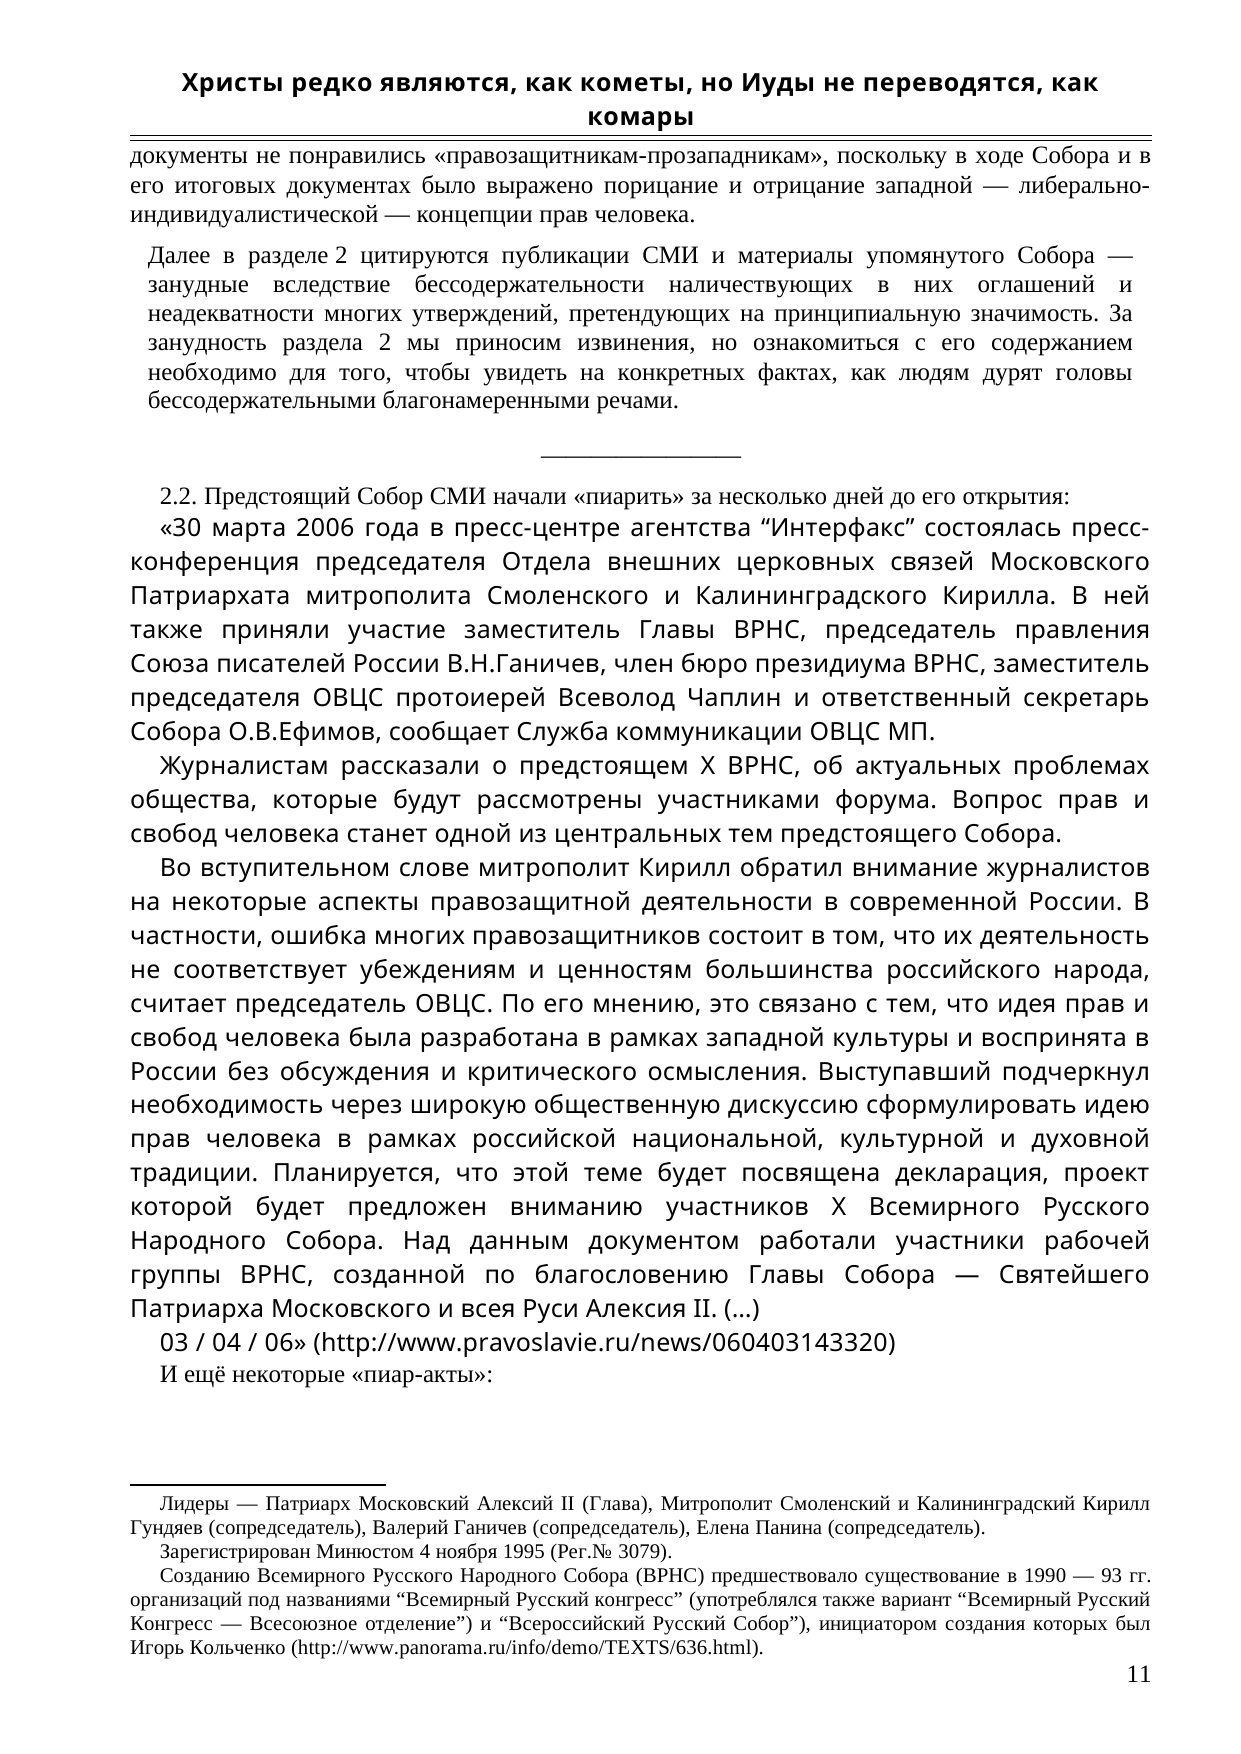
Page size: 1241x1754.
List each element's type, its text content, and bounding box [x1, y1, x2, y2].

text Лидеры — Патриарх Московский Алексий II (Глава), Митрополит Смоленский и Калининградский Кирилл Гундяев (сопредседатель), Валерий Ганичев (сопредседатель), Елена Панина (сопредседатель). [130, 1491, 1152, 1539]
text Созданию Всемирного Русского Народного Собора (ВРНС) предшествовало существование в 1990 — 93 гг. организаций под названиями “Всемирный Русский конгресс” (употреблялся также вариант “Всемирный Русский Конгресс — Всесоюзное отделение”) и “Всероссийский Русский Собор”), инициатором создания которых был Игорь Кольченко (http://www.panorama.ru/info/demo/TEXTS/636.html). [130, 1563, 1152, 1659]
text документы не понравились «правозащитникам-про­западникам», поскольку в ходе Собора и в его итоговых документах было выражено порицание и отрицание западной — либерально-индивиду­алис­тичес­кой — концепции прав человека. [130, 141, 1152, 228]
text Зарегистрирован Минюстом 4 ноября 1995 (Рег.№ 3079). [130, 1539, 1152, 1563]
text 03 / 04 / 06» (http://www.pravoslavie.ru/news/060403143320) [130, 1325, 1152, 1359]
text 2.2. Предстоящий Собор СМИ начали «пиарить» за несколько дней до его открытия: [130, 481, 1152, 510]
text «30 марта 2006 года в пресс-центре агентства “Интерфакс” состоялась пресс-конференция председателя Отдела внешних церковных связей Московского Патриархата митрополита Смоленского и Калининградского Кирилла. В ней также приняли участие заместитель Главы ВРНС, председатель правления Союза писателей России В.Н.Ганичев, член бюро президиума ВРНС, заместитель председателя ОВЦС протоиерей Всеволод Чаплин и ответственный секретарь Собора О.В.Ефимов, сообщает Служба коммуникации ОВЦС МП. [130, 510, 1152, 748]
text И ещё некоторые «пиар-акты»: [130, 1359, 1152, 1388]
text ———————— [130, 439, 1152, 468]
text Журналистам рассказали о предстоящем X ВРНС, об актуальных проблемах общества, которые будут рассмотрены участниками форума. Вопрос прав и свобод человека станет одной из центральных тем предстоящего Собора. [130, 748, 1152, 850]
text Во вступительном слове митрополит Кирилл обратил внимание журналистов на некоторые аспекты правозащитной деятельности в современной России. В частности, ошибка многих правозащитников состоит в том, что их деятельность не соответствует убеждениям и ценностям большинства российского народа, считает председатель ОВЦС. По его мнению, это связано с тем, что идея прав и свобод человека была разработана в рамках западной культуры и воспринята в России без обсуждения и критического осмысления. Выступавший подчеркнул необходимость через широкую общественную дискуссию сформулировать идею прав человека в рамках российской национальной, культурной и духовной традиции. Планируется, что этой теме будет посвящена декларация, проект которой будет предложен вниманию участников X Всемирного Русского Народного Собора. Над данным документом работали участники рабочей группы ВРНС, созданной по благословению Главы Собора — Святейшего Патриарха Московского и всея Руси Алексия II. (…) [130, 850, 1152, 1325]
text Далее в разделе 2 цитируются публикации СМИ и материалы упомянутого Собора — занудные вследствие бессодержательности наличествующих в них оглашений и неадекватности многих утверждений, претендующих на принципиальную значимость. За занудность раздела 2 мы приносим извинения, но ознакомиться с его содержанием необходимо для того, чтобы увидеть на конкретных фактах, как людям дурят головы бессодержательными благонамеренными речами. [148, 240, 1134, 414]
